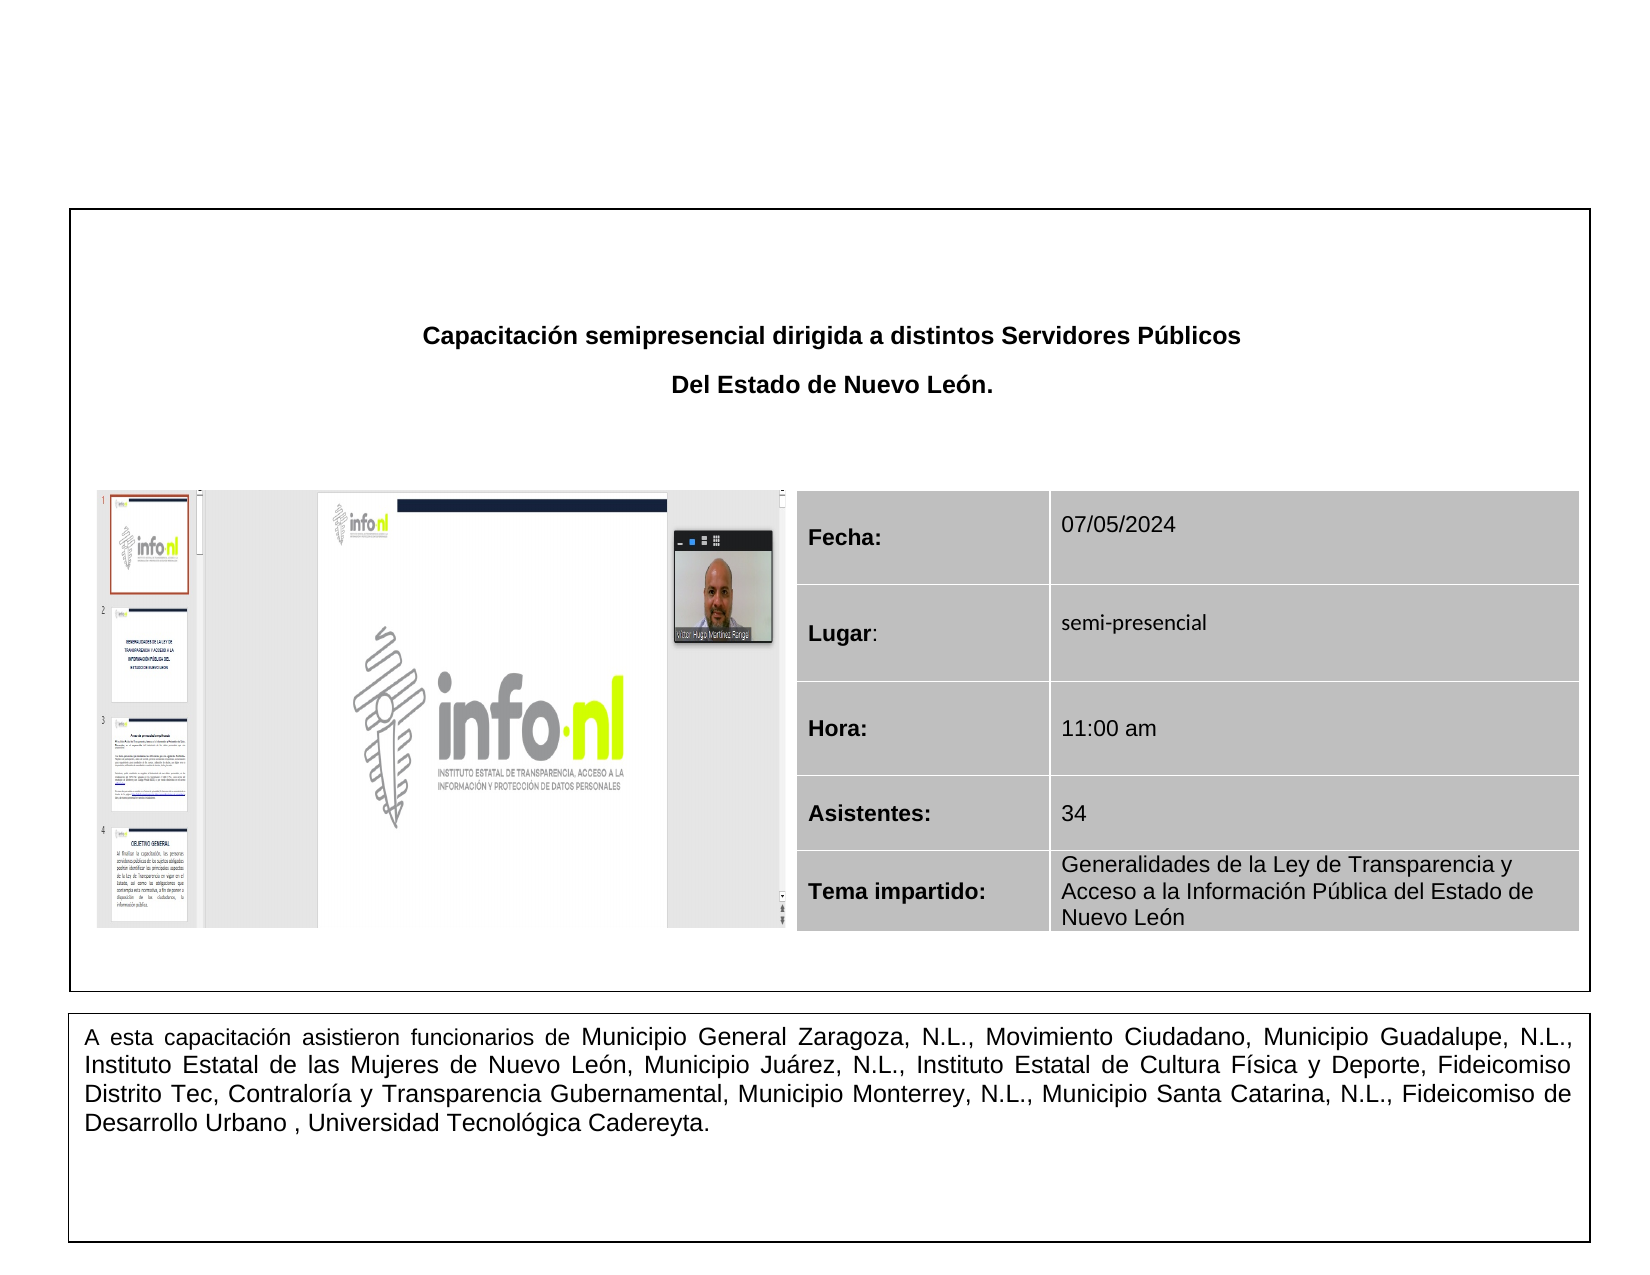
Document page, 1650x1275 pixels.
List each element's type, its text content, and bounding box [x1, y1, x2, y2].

table_cell 34 [1051, 776, 1579, 850]
table_cell Lugar: [797, 585, 1049, 681]
table_header [86, 217, 1579, 293]
table_cell Generalidades de la Ley de Transparencia y Acceso a la Información Pública del Estado de Nuevo León [1051, 851, 1579, 931]
table_cell Capacitación semipresencial dirigida a distintos Servidores Públicos Del Estado de Nuevo León. [86, 293, 1579, 448]
text A esta capacitación asistieron funcionarios de Municipio General Zaragoza, N.L., Movimiento Ciudadano, Municipio Guadalupe, N.L., Instituto Estatal de las Mujeres de Nuevo León, Municipio Juárez, N.L., Instituto Estatal de Cultura Física y Deporte, Fideicomiso Distrito Tec, Contraloría y Transparencia Gubernamental, Municipio Monterrey, N.L., Municipio Santa Catarina, N.L., Fideicomiso de Desarrollo Urbano , Universidad Tecnológica Cadereyta. [84, 1022, 1574, 1137]
table_cell Asistentes: [797, 776, 1049, 850]
table_cell [797, 931, 1579, 991]
table_cell [86, 490, 796, 991]
table_cell 07/05/2024 [1051, 491, 1579, 584]
table_cell Hora: [797, 682, 1049, 775]
table_cell [86, 448, 1579, 489]
table_cell semi-presencial [1051, 585, 1579, 681]
table_cell Tema impartido: [797, 851, 1049, 931]
table_cell Fecha: [797, 491, 1049, 584]
table_cell 11:00 am [1051, 682, 1579, 775]
